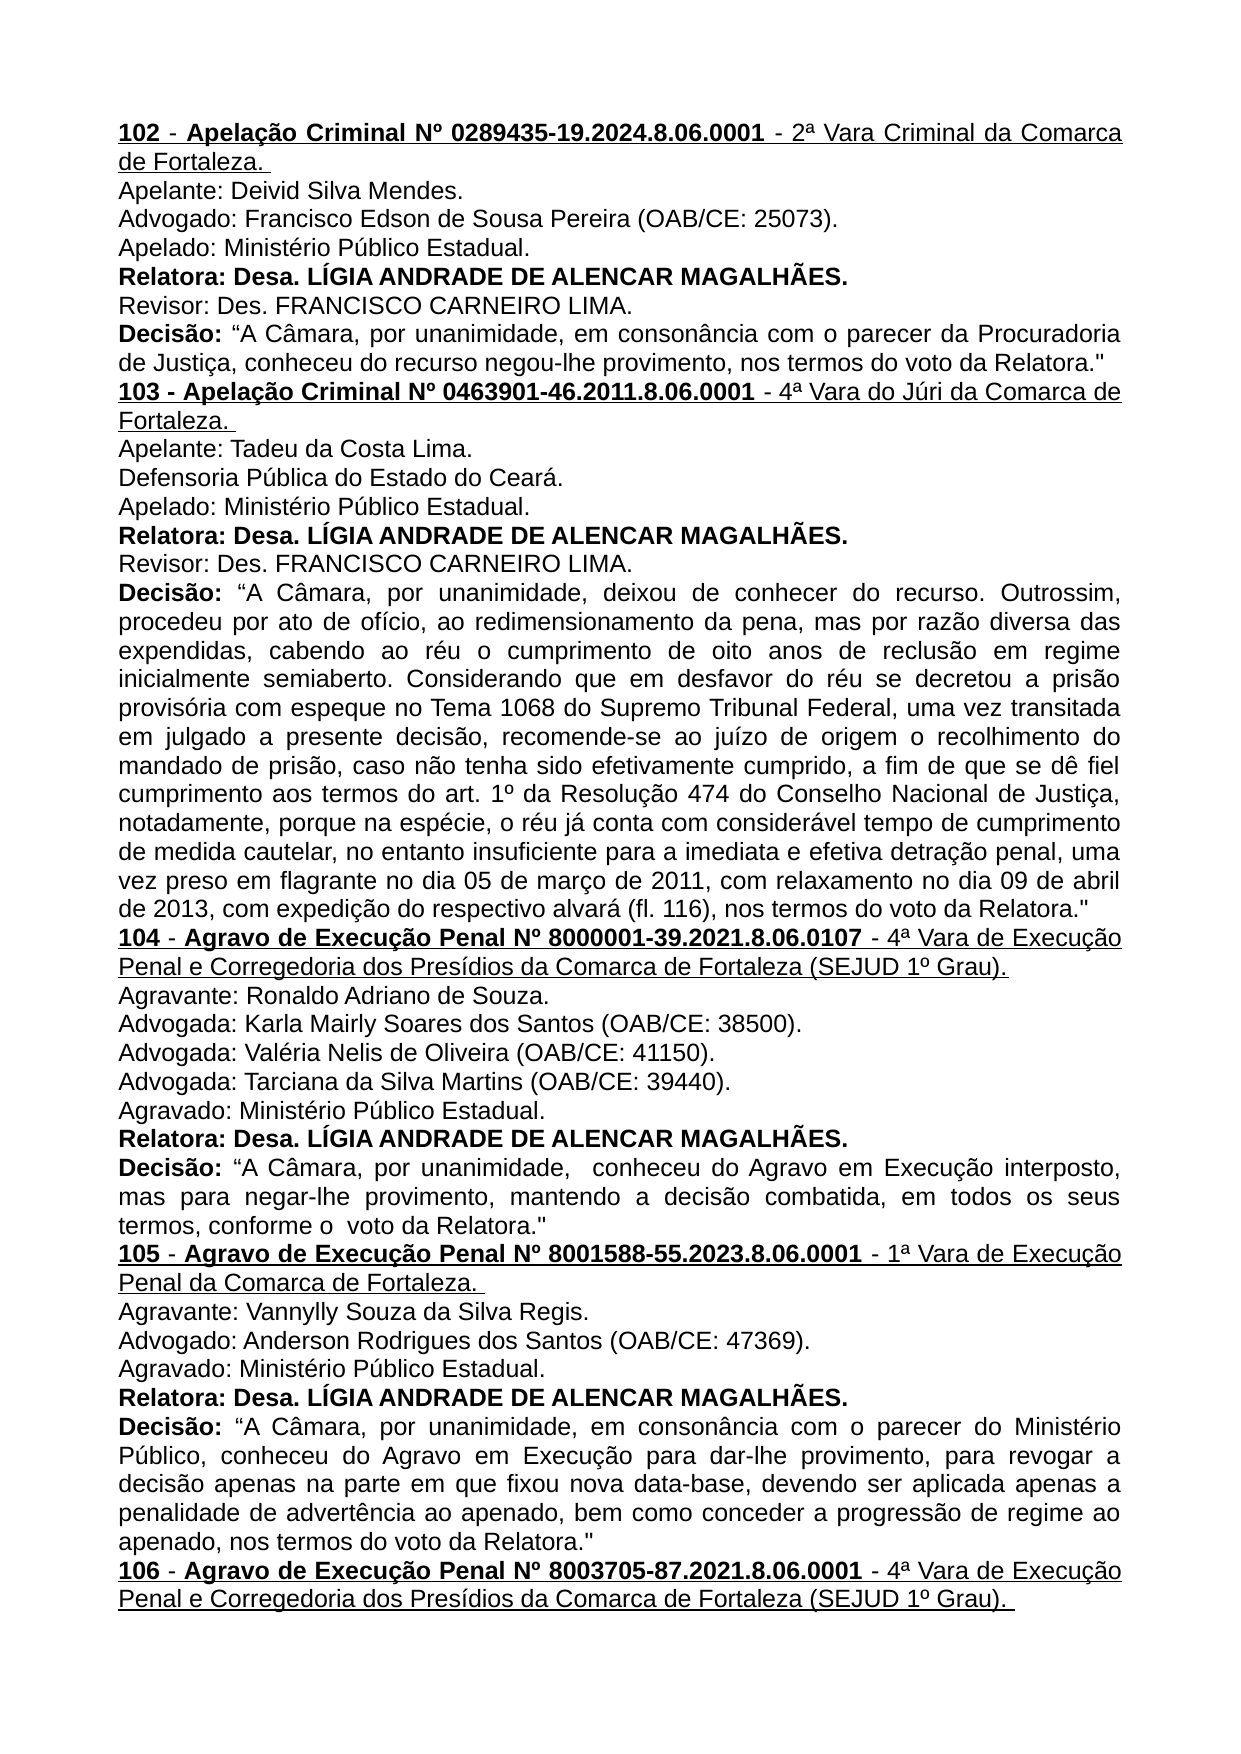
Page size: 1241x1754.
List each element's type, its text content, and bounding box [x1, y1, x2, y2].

text Decisão: “A Câmara, por unanimidade, deixou de conhecer do recurso. Outrossim, procedeu por ato de ofício, ao redimensionamento da pena, mas por razão diversa das expendidas, cabendo ao réu o cumprimento de oito anos de reclusão em regime inicialmente semiaberto. Considerando que em desfavor do réu se decretou a prisão provisória com espeque no Tema 1068 do Supremo Tribunal Federal, uma vez transitada em julgado a presente decisão, recomende-se ao juízo de origem o recolhimento do mandado de prisão, caso não tenha sido efetivamente cumprido, a fim de que se dê fiel cumprimento aos termos do art. 1º da Resolução 474 do Conselho Nacional de Justiça, notadamente, porque na espécie, o réu já conta com considerável tempo de cumprimento de medida cautelar, no entanto insuficiente para a imediata e efetiva detração penal, uma vez preso em flagrante no dia 05 de março de 2011, com relaxamento no dia 09 de abril de 2013, com expedição do respectivo alvará (fl. 116), nos termos do voto da Relatora." [118, 578, 1122, 923]
text Agravado: Ministério Público Estadual. [118, 1354, 1122, 1383]
text Advogado: Francisco Edson de Sousa Pereira (OAB/CE: 25073). [118, 204, 1122, 233]
text Revisor: Des. FRANCISCO CARNEIRO LIMA. [118, 549, 1122, 578]
text 103 - Apelação Criminal Nº 0463901-46.2011.8.06.0001 - 4ª Vara do Júri da Comarca de [118, 377, 1122, 402]
text 105 - Agravo de Execução Penal Nº 8001588-55.2023.8.06.0001 - 1ª Vara de Execução [118, 1239, 1122, 1264]
text Apelante: Tadeu da Costa Lima. [118, 434, 1122, 463]
text Decisão: “A Câmara, por unanimidade, conheceu do Agravo em Execução interposto, mas para negar-lhe provimento, mantendo a decisão combatida, em todos os seus termos, conforme o voto da Relatora." [118, 1153, 1122, 1239]
text Relatora: Desa. LÍGIA ANDRADE DE ALENCAR MAGALHÃES. [118, 262, 1122, 291]
text Penal e Corregedoria dos Presídios da Comarca de Fortaleza (SEJUD 1º Grau). [118, 949, 1122, 981]
text Relatora: Desa. LÍGIA ANDRADE DE ALENCAR MAGALHÃES. [118, 521, 1122, 549]
text Advogado: Anderson Rodrigues dos Santos (OAB/CE: 47369). [118, 1326, 1122, 1354]
text Advogada: Karla Mairly Soares dos Santos (OAB/CE: 38500). [118, 1009, 1122, 1038]
text Apelante: Deivid Silva Mendes. [118, 176, 1122, 204]
text Fortaleza. [118, 403, 1122, 434]
text Apelado: Ministério Público Estadual. [118, 492, 1122, 521]
text de Fortaleza. [118, 144, 1122, 176]
text Advogada: Tarciana da Silva Martins (OAB/CE: 39440). [118, 1067, 1122, 1096]
text Defensoria Pública do Estado do Ceará. [118, 463, 1122, 492]
text Relatora: Desa. LÍGIA ANDRADE DE ALENCAR MAGALHÃES. [118, 1124, 1122, 1153]
text 106 - Agravo de Execução Penal Nº 8003705-87.2021.8.06.0001 - 4ª Vara de Execução [118, 1556, 1122, 1581]
text Agravante: Vannylly Souza da Silva Regis. [118, 1297, 1122, 1326]
text Penal e Corregedoria dos Presídios da Comarca de Fortaleza (SEJUD 1º Grau). [118, 1582, 1122, 1613]
text Agravante: Ronaldo Adriano de Souza. [118, 981, 1122, 1009]
text Revisor: Des. FRANCISCO CARNEIRO LIMA. [118, 291, 1122, 319]
text 104 - Agravo de Execução Penal Nº 8000001-39.2021.8.06.0107 - 4ª Vara de Execução [118, 923, 1122, 948]
text Decisão: “A Câmara, por unanimidade, em consonância com o parecer do Ministério Público, conheceu do Agravo em Execução para dar-lhe provimento, para revogar a decisão apenas na parte em que fixou nova data-base, devendo ser aplicada apenas a penalidade de advertência ao apenado, bem como conceder a progressão de regime ao apenado, nos termos do voto da Relatora." [118, 1412, 1122, 1556]
text Decisão: “A Câmara, por unanimidade, em consonância com o parecer da Procuradoria de Justiça, conheceu do recurso negou-lhe provimento, nos termos do voto da Relatora." [118, 319, 1122, 377]
text 102 - Apelação Criminal Nº 0289435-19.2024.8.06.0001 - 2ª Vara Criminal da Comarca [118, 118, 1122, 143]
text Relatora: Desa. LÍGIA ANDRADE DE ALENCAR MAGALHÃES. [118, 1383, 1122, 1412]
text Agravado: Ministério Público Estadual. [118, 1096, 1122, 1124]
text Apelado: Ministério Público Estadual. [118, 233, 1122, 262]
text Advogada: Valéria Nelis de Oliveira (OAB/CE: 41150). [118, 1038, 1122, 1067]
text Penal da Comarca de Fortaleza. [118, 1266, 1122, 1297]
